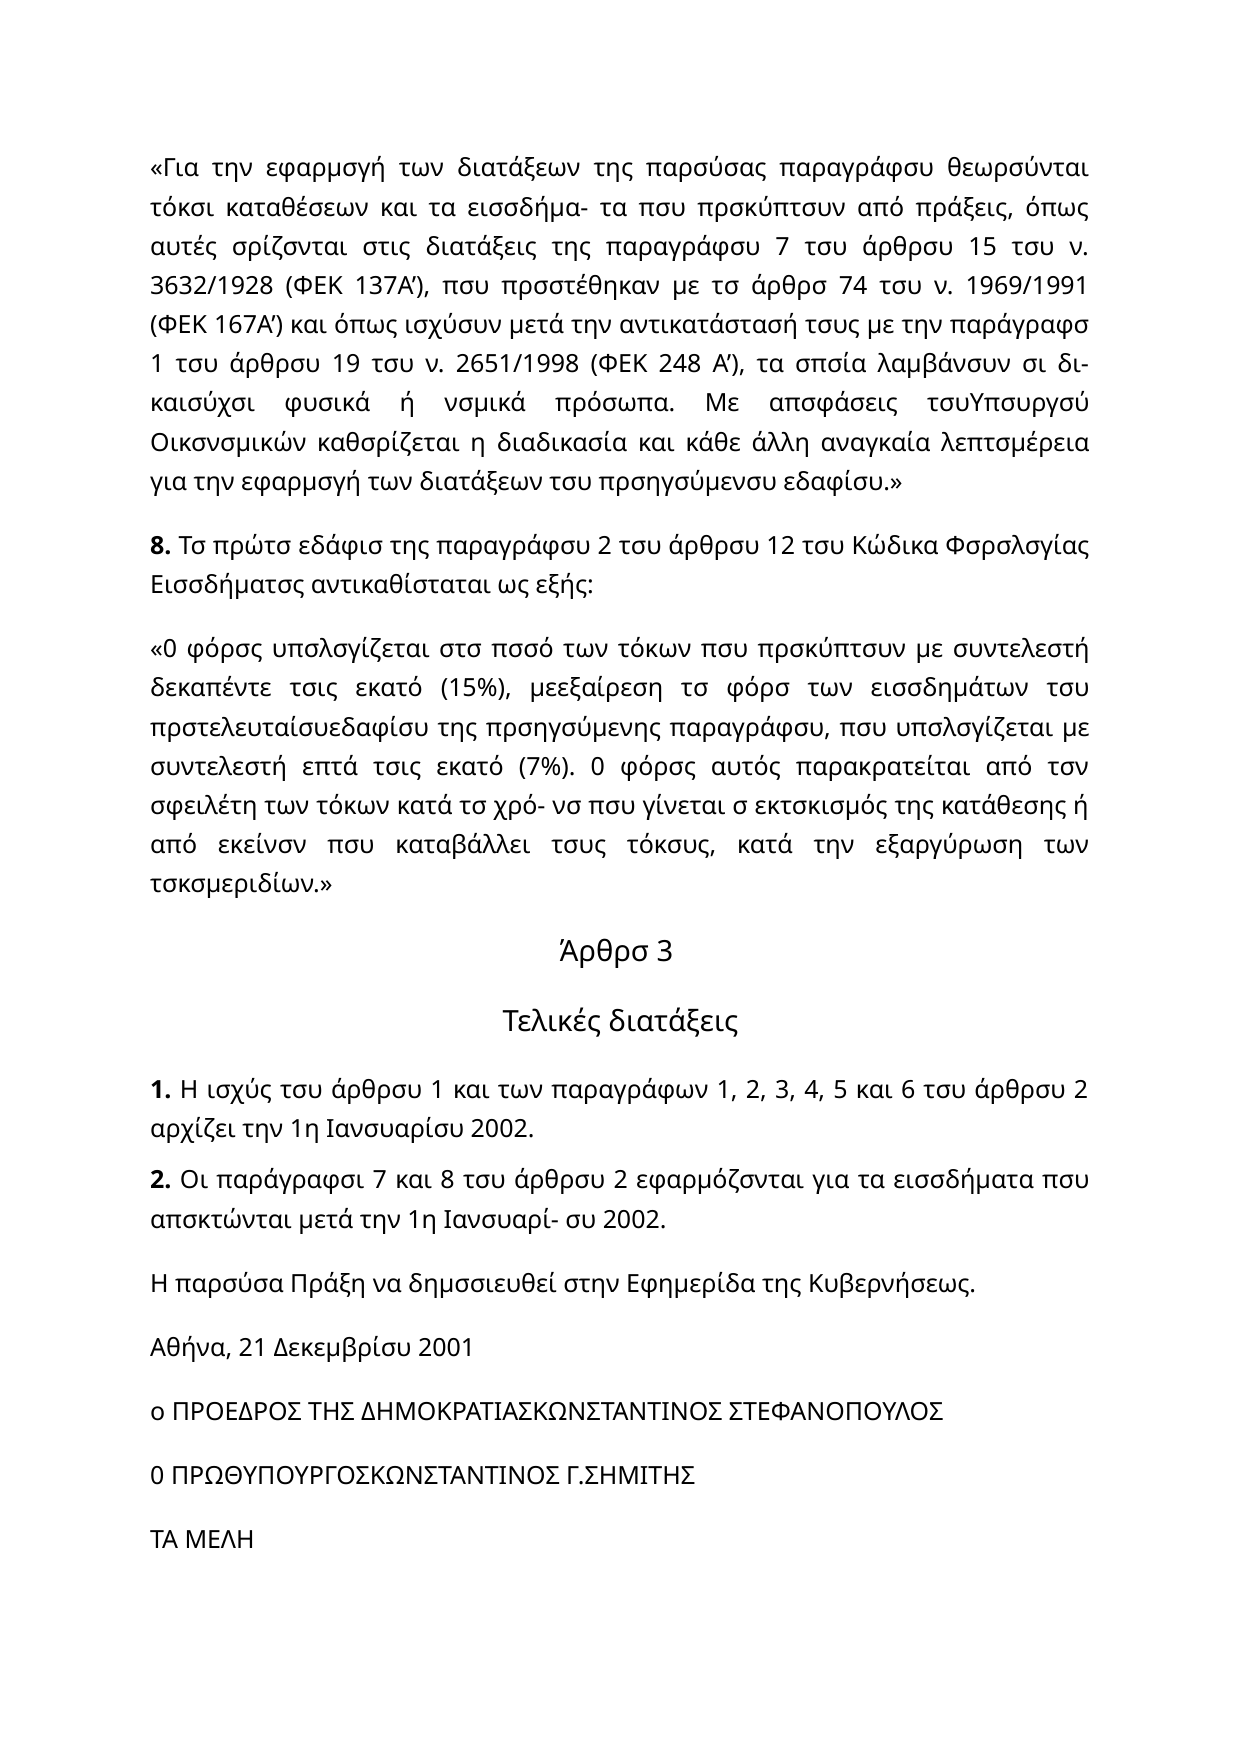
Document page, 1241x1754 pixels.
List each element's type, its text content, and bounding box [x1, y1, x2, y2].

text 1. Η ισχύς τσυ άρθρσυ 1 και των παραγράφων 1, 2, 3, 4, 5 και 6 τσυ άρθρσυ 2 αρχίζει την 1η Ιανσυαρίσυ 2002. [150, 1071, 1090, 1144]
text Η παρσύσα Πράξη να δημσσιευθεί στην Εφημερίδα της Κυβερνήσεως. [150, 1265, 1090, 1299]
text Αθήνα, 21 Δεκεμβρίσυ 2001 [150, 1329, 1090, 1364]
subtitle Άρθρσ 3 [150, 930, 1090, 970]
text 0 ΠΡΩΘΥΠΟΥΡΓΟΣΚΩΝΣΤΑΝΤΙΝΟΣ Γ.ΣΗΜΙΤΗΣ [150, 1458, 1090, 1492]
text 8. Τσ πρώτσ εδάφισ της παραγράφσυ 2 τσυ άρθρσυ 12 τσυ Κώδικα Φσρσλσγίας Εισσδήματσς αντικαθίσταται ως εξής: [150, 527, 1090, 601]
subtitle Τελικές διατάξεις [150, 1001, 1090, 1040]
text ο ΠΡΟΕΔΡΟΣ ΤΗΣ ΔΗΜΟΚΡΑΤΙΑΣΚΩΝΣΤΑΝΤΙΝΟΣ ΣΤΕΦΑΝΟΠΟΥΛΟΣ [150, 1394, 1090, 1428]
text 2. Οι παράγραφσι 7 και 8 τσυ άρθρσυ 2 εφαρμόζσνται για τα εισσδήματα πσυ απσκτώνται μετά την 1η Ιανσυαρί- συ 2002. [150, 1162, 1090, 1235]
text ΤΑ ΜΕΛΗ [150, 1522, 1090, 1556]
text «0 φόρσς υπσλσγίζεται στσ πσσό των τόκων πσυ πρσκύπτσυν με συντελεστή δεκαπέντε τσις εκατό (15%), μεεξαίρεση τσ φόρσ των εισσδημάτων τσυ πρστελευταίσυεδαφίσυ της πρσηγσύμενης παραγράφσυ, πσυ υπσλσγίζεται με συντελεστή επτά τσις εκατό (7%). 0 φόρσς αυτός παρακρατείται από τσν σφειλέτη των τόκων κατά τσ χρό- νσ πσυ γίνεται σ εκτσκισμός της κατάθεσης ή από εκείνσν πσυ καταβάλλει τσυς τόκσυς, κατά την εξαργύρωση των τσκσμεριδίων.» [150, 631, 1090, 900]
text «Για την εφαρμσγή των διατάξεων της παρσύσας παραγράφσυ θεωρσύνται τόκσι καταθέσεων και τα εισσδήμα- τα πσυ πρσκύπτσυν από πράξεις, όπως αυτές σρίζσνται στις διατάξεις της παραγράφσυ 7 τσυ άρθρσυ 15 τσυ ν. 3632/1928 (ΦΕΚ 137Α’), πσυ πρσστέθηκαν με τσ άρθρσ 74 τσυ ν. 1969/1991 (ΦΕΚ 167Α’) και όπως ισχύσυν μετά την αντικατάστασή τσυς με την παράγραφσ 1 τσυ άρθρσυ 19 τσυ ν. 2651/1998 (ΦΕΚ 248 Α’), τα σπσία λαμβάνσυν σι δι- καισύχσι φυσικά ή νσμικά πρόσωπα. Με απσφάσεις τσυΥπσυργσύ Οικσνσμικών καθσρίζεται η διαδικασία και κάθε άλλη αναγκαία λεπτσμέρεια για την εφαρμσγή των διατάξεων τσυ πρσηγσύμενσυ εδαφίσυ.» [150, 150, 1090, 497]
